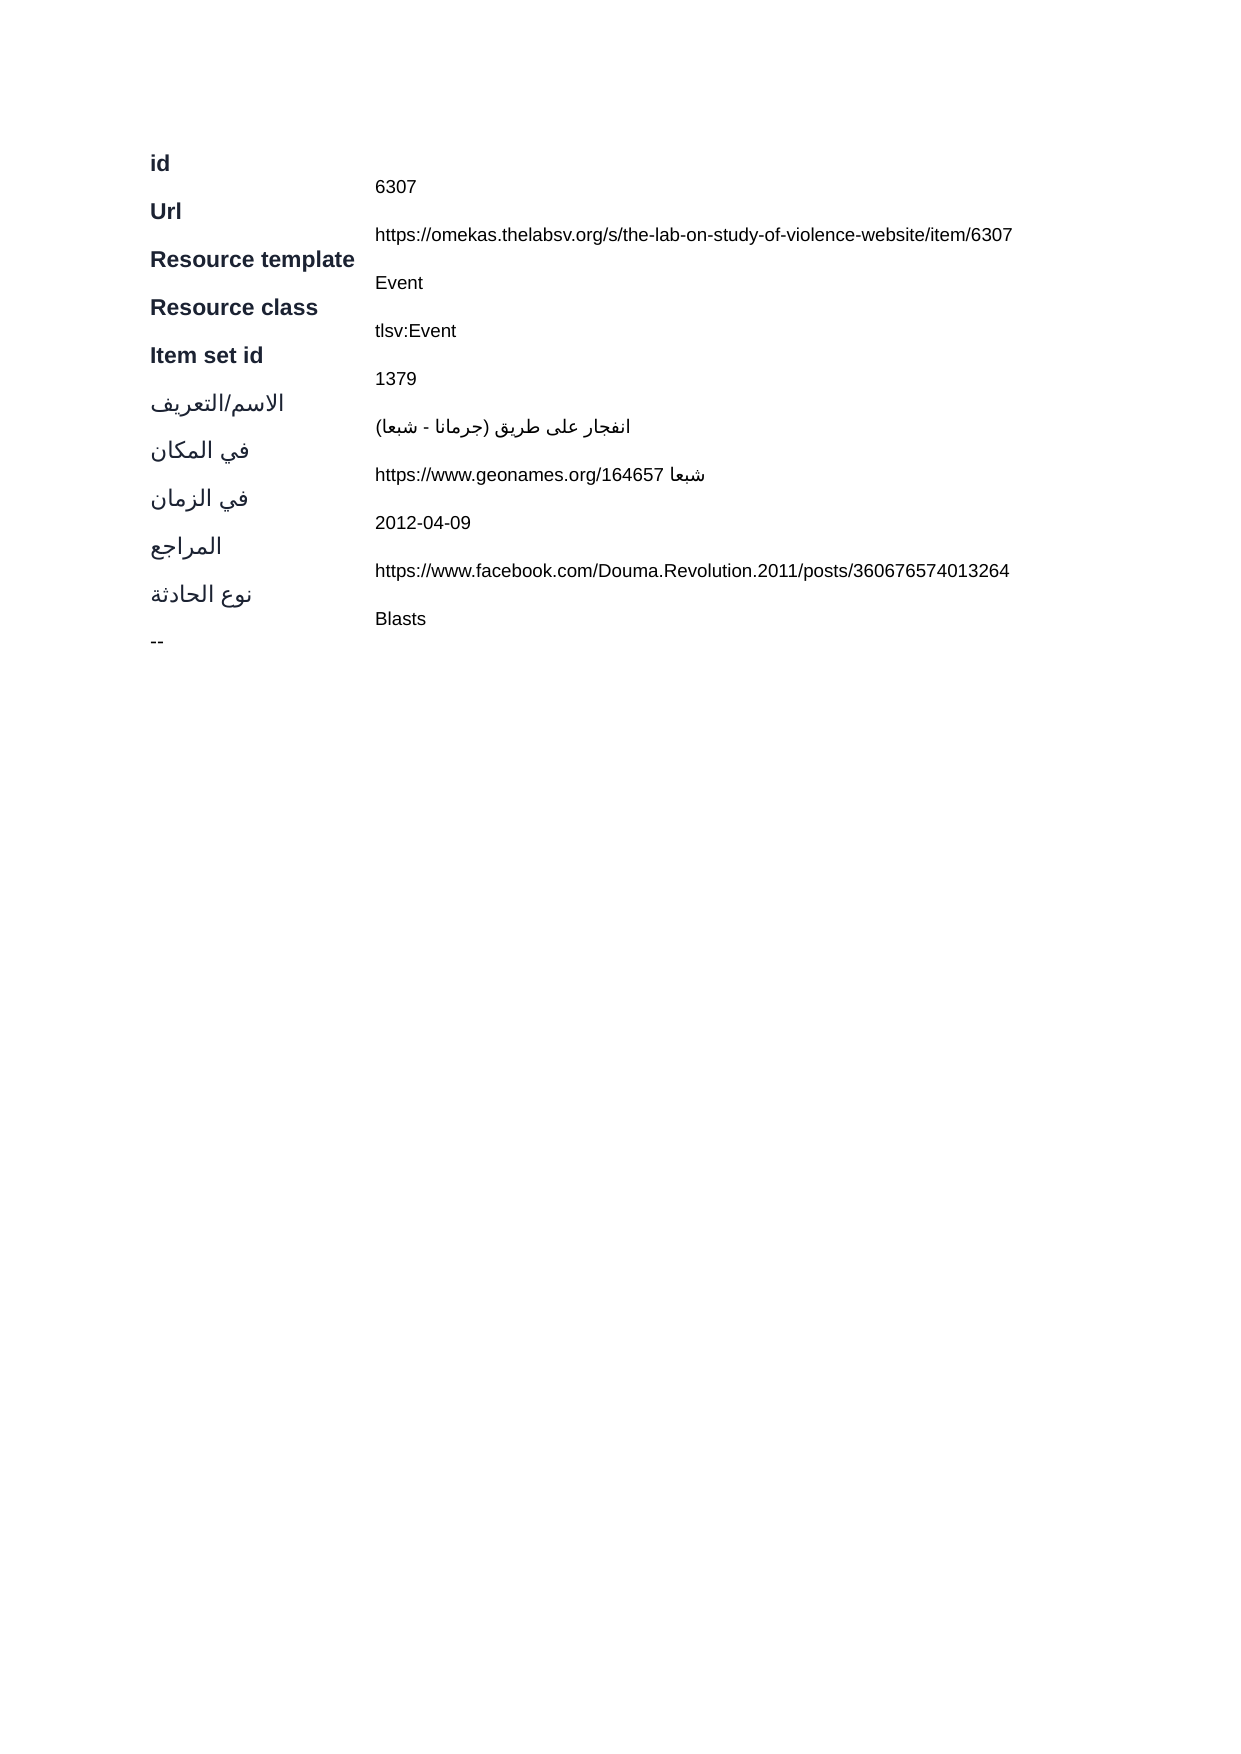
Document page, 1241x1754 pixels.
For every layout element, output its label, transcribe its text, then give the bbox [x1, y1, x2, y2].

text https://www.geonames.org/164657 شبعا [375, 464, 1090, 485]
text https://www.facebook.com/Douma.Revolution.2011/posts/360676574013264 [375, 560, 1090, 581]
text انفجار على طريق (جرمانا - شبعا) [375, 416, 1090, 437]
text 2012-04-09 [375, 512, 1090, 533]
text https://omekas.thelabsv.org/s/the-lab-on-study-of-violence-website/item/6307 [375, 224, 1090, 246]
text 6307 [375, 176, 1090, 198]
text Resource class [150, 294, 1090, 320]
text 1379 [375, 368, 1090, 389]
text نوع الحادثة [150, 581, 1090, 608]
text Event [375, 272, 1090, 294]
text Blasts [375, 608, 1090, 629]
text tlsv:Event [375, 320, 1090, 342]
text المراجع [150, 533, 1090, 560]
text id [150, 150, 1090, 176]
text في الزمان [150, 485, 1090, 512]
text الاسم/التعريف [150, 389, 1090, 416]
text Item set id [150, 342, 1090, 368]
text Url [150, 198, 1090, 224]
text -- [150, 629, 1090, 653]
text Resource template [150, 246, 1090, 272]
text في المكان [150, 437, 1090, 464]
